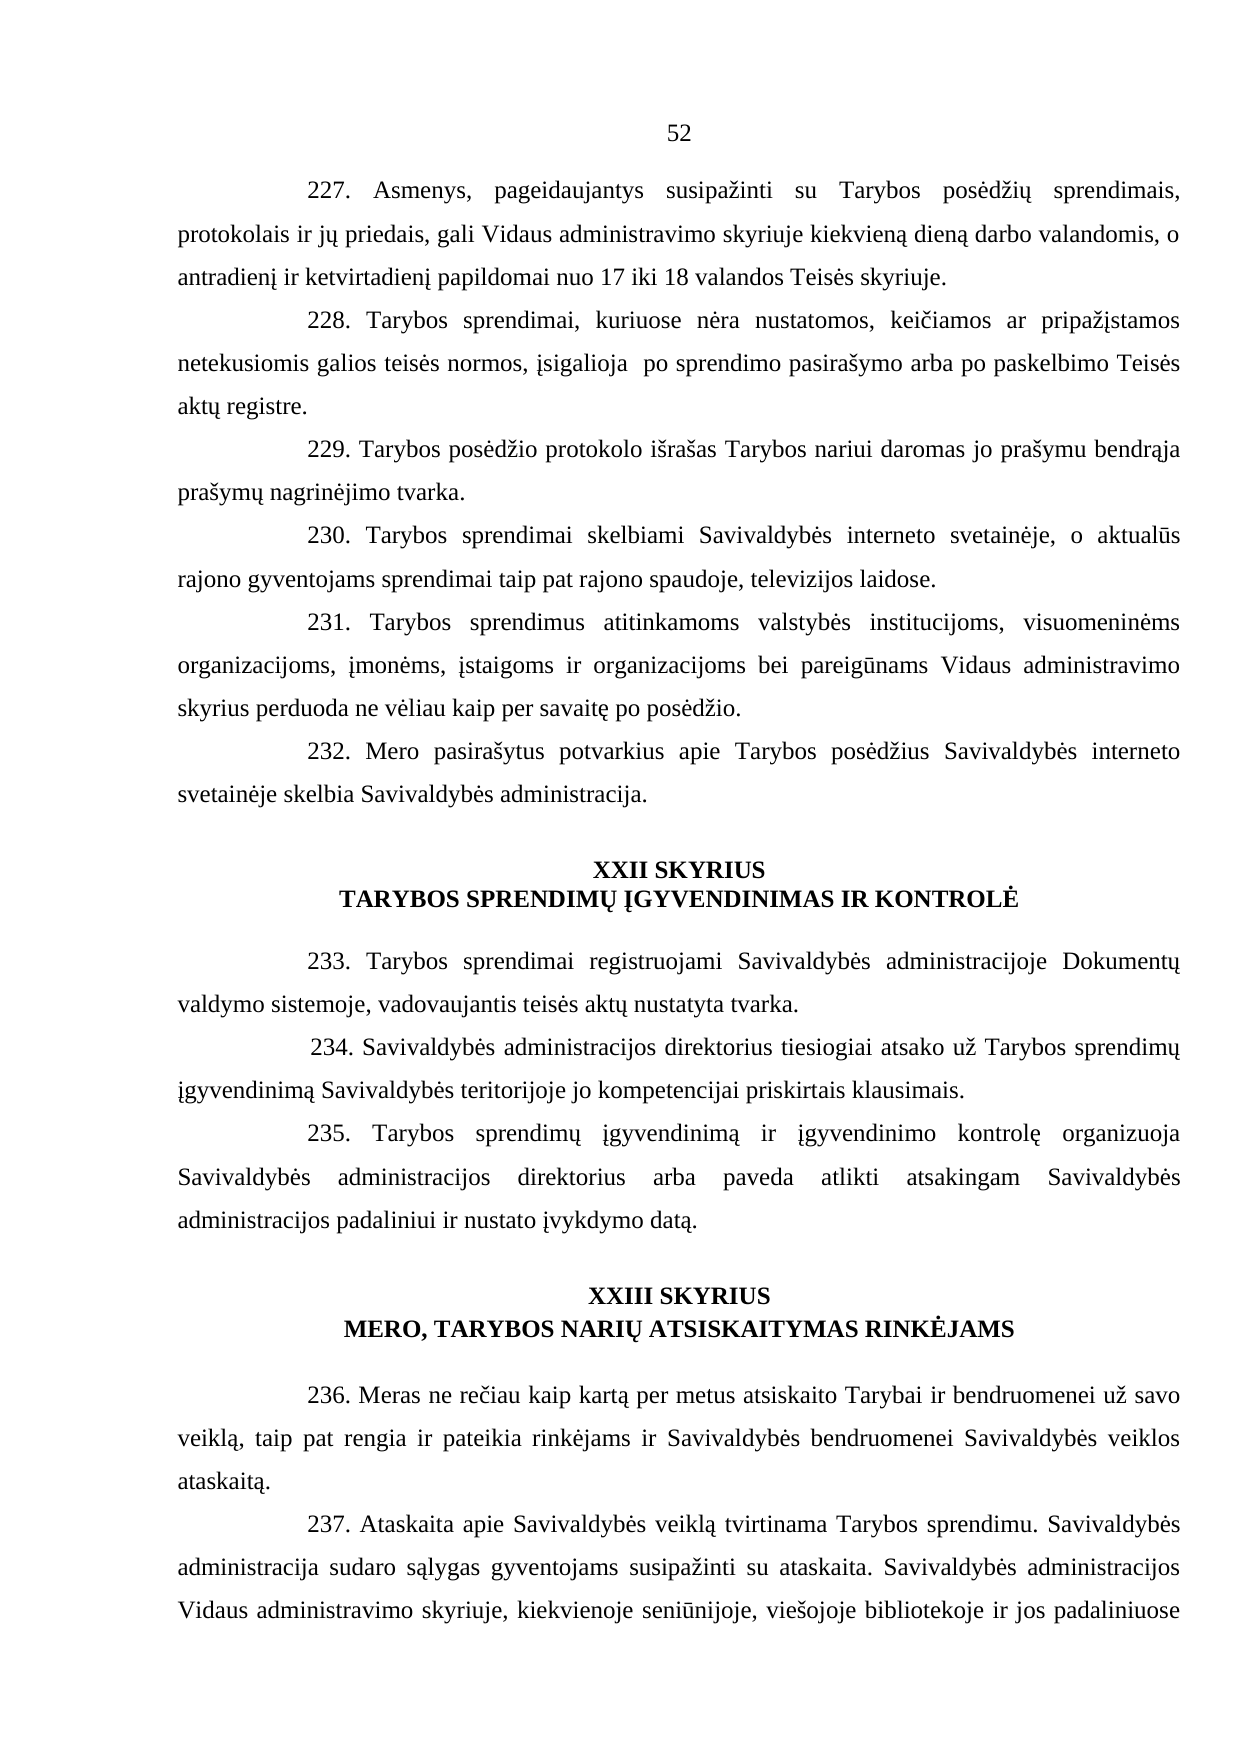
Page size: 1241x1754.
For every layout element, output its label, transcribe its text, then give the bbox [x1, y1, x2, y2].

text TARYBOS SPRENDIMŲ ĮGYVENDINIMAS IR KONTROLĖ [177, 884, 1181, 913]
text XXIII SKYRIUS [177, 1281, 1181, 1310]
text 232. Mero pasirašytus potvarkius apie Tarybos posėdžius Savivaldybės interneto svetainėje skelbia Savivaldybės administracija. [177, 736, 1181, 808]
text 227. Asmenys, pageidaujantys susipažinti su Tarybos posėdžių sprendimais, protokolais ir jų priedais, gali Vidaus administravimo skyriuje kiekvieną dieną darbo valandomis, o antradienį ir ketvirtadienį papildomai nuo 17 iki 18 valandos Teisės skyriuje. [177, 176, 1181, 291]
text 235. Tarybos sprendimų įgyvendinimą ir įgyvendinimo kontrolę organizuoja Savivaldybės administracijos direktorius arba paveda atlikti atsakingam Savivaldybės administracijos padaliniui ir nustato įvykdymo datą. [177, 1118, 1181, 1233]
text 230. Tarybos sprendimai skelbiami Savivaldybės interneto svetainėje, o aktualūs rajono gyventojams sprendimai taip pat rajono spaudoje, televizijos laidose. [177, 521, 1181, 592]
text XXII SKYRIUS [177, 856, 1181, 884]
text 229. Tarybos posėdžio protokolo išrašas Tarybos nariui daromas jo prašymu bendrąja prašymų nagrinėjimo tvarka. [177, 434, 1181, 506]
text 233. Tarybos sprendimai registruojami Savivaldybės administracijoje Dokumentų valdymo sistemoje, vadovaujantis teisės aktų nustatyta tvarka. [177, 946, 1181, 1018]
text 231. Tarybos sprendimus atitinkamoms valstybės institucijoms, visuomeninėms organizacijoms, įmonėms, įstaigoms ir organizacijoms bei pareigūnams Vidaus administravimo skyrius perduoda ne vėliau kaip per savaitę po posėdžio. [177, 607, 1181, 722]
text MERO, TARYBOS NARIŲ ATSISKAITYMAS RINKĖJAMS [177, 1314, 1181, 1343]
text 237. Ataskaita apie Savivaldybės veiklą tvirtinama Tarybos sprendimu. Savivaldybės administracija sudaro sąlygas gyventojams susipažinti su ataskaita. Savivaldybės administracijos Vidaus administravimo skyriuje, kiekvienoje seniūnijoje, viešojoje bibliotekoje ir jos padaliniuose [177, 1509, 1181, 1624]
text 236. Meras ne rečiau kaip kartą per metus atsiskaito Tarybai ir bendruomenei už savo veiklą, taip pat rengia ir pateikia rinkėjams ir Savivaldybės bendruomenei Savivaldybės veiklos ataskaitą. [177, 1380, 1181, 1495]
text 228. Tarybos sprendimai, kuriuose nėra nustatomos, keičiamos ar pripažįstamos netekusiomis galios teisės normos, įsigalioja po sprendimo pasirašymo arba po paskelbimo Teisės aktų registre. [177, 305, 1181, 420]
text 234. Savivaldybės administracijos direktorius tiesiogiai atsako už Tarybos sprendimų įgyvendinimą Savivaldybės teritorijoje jo kompetencijai priskirtais klausimais. [177, 1032, 1181, 1104]
